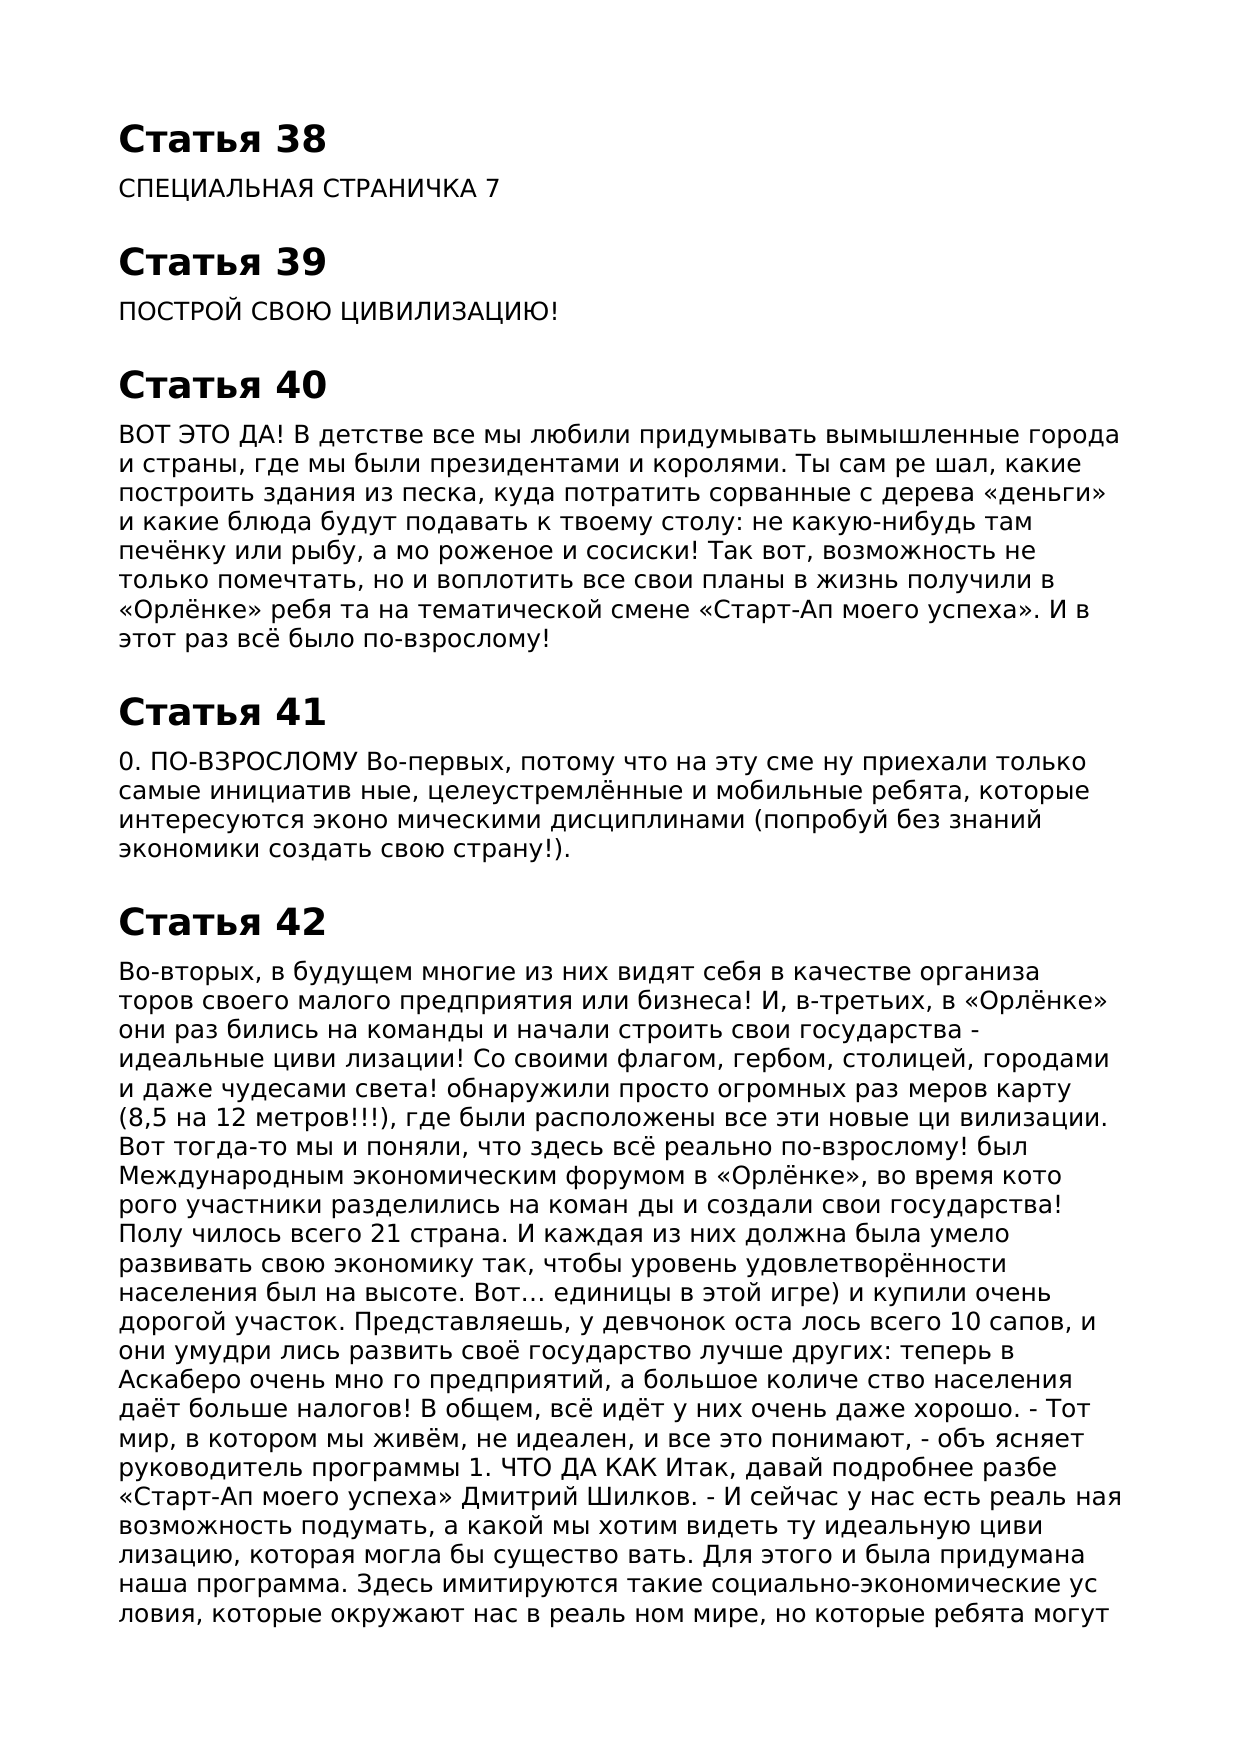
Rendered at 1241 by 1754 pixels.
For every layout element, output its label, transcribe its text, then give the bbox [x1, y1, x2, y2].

subtitle Статья 41 [118, 691, 1122, 734]
subtitle Статья 39 [118, 241, 1122, 284]
text СПЕЦИАЛЬНАЯ СТРАНИЧКА 7 [118, 174, 1122, 203]
text 0. ПО-ВЗРОСЛОМУ Во-первых, потому что на эту сме­ ну приехали только самые инициатив­ ные, целеустремлённые и мобильные ребята, которые интересуются эконо­ мическими дисциплинами (попробуй без знаний экономики создать свою страну!). [118, 747, 1122, 863]
subtitle Статья 38 [118, 118, 1122, 162]
text Во-вторых, в будущем многие из них видят себя в качестве организа­ торов своего малого предприятия или бизнеса! И, в-третьих, в «Орлёнке» они раз­ бились на команды и начали строить свои государства - идеальные циви­ лизации! Со своими флагом, гербом, столицей, городами и даже чудесами света! обнаружили просто огромных раз­ меров карту (8,5 на 12 метров!!!), где были расположены все эти новые ци­ вилизации. Вот тогда-то мы и поняли, что здесь всё реально по-взрослому! был Международным экономическим форумом в «Орлёнке», во время кото­ рого участники разделились на коман­ ды и создали свои государства! Полу­ чилось всего 21 страна. И каждая из них должна была умело развивать свою экономику так, чтобы уровень удовлетворённости населения был на высоте. Вот… единицы в этой игре) и купили очень дорогой участок. Представляешь, у девчонок оста­ лось всего 10 сапов, и они умудри­ лись развить своё государство лучше других: теперь в Аскаберо очень мно­ го предприятий, а большое количе­ ство населения даёт больше налогов! В общем, всё идёт у них очень даже хорошо. - Тот мир, в котором мы живём, не идеален, и все это понимают, - объ­ ясняет руководитель программы 1. ЧТО ДА КАК Итак, давай подробнее разбе­ «Старт-Ап моего успеха» Дмитрий Шилков. - И сейчас у нас есть реаль­ ная возможность подумать, а какой мы хотим видеть ту идеальную циви­ лизацию, которая могла бы существо­ вать. Для этого и была придумана наша программа. Здесь имитируются такие социально-экономические ус­ ловия, которые окружают нас в реаль­ ном мире, но которые ребята могут [118, 957, 1122, 1628]
subtitle Статья 40 [118, 364, 1122, 407]
text ПОСТРОЙ СВОЮ ЦИВИЛИЗАЦИЮ! [118, 297, 1122, 326]
text ВОТ ЭТО ДА! В детстве все мы любили придумывать вымышленные города и страны, где мы были президентами и королями. Ты сам ре­ шал, какие построить здания из песка, куда потратить сорванные с дерева «деньги» и какие блюда будут подавать к твоему столу: не какую-нибудь там печёнку или рыбу, а мо­ роженое и сосиски! Так вот, возможность не только помечтать, но и воплотить все свои планы в жизнь получили в «Орлёнке» ребя­ та на тематической смене «Старт-Ап моего успеха». И в этот раз всё было по-взрослому! [118, 420, 1122, 653]
subtitle Статья 42 [118, 901, 1122, 945]
